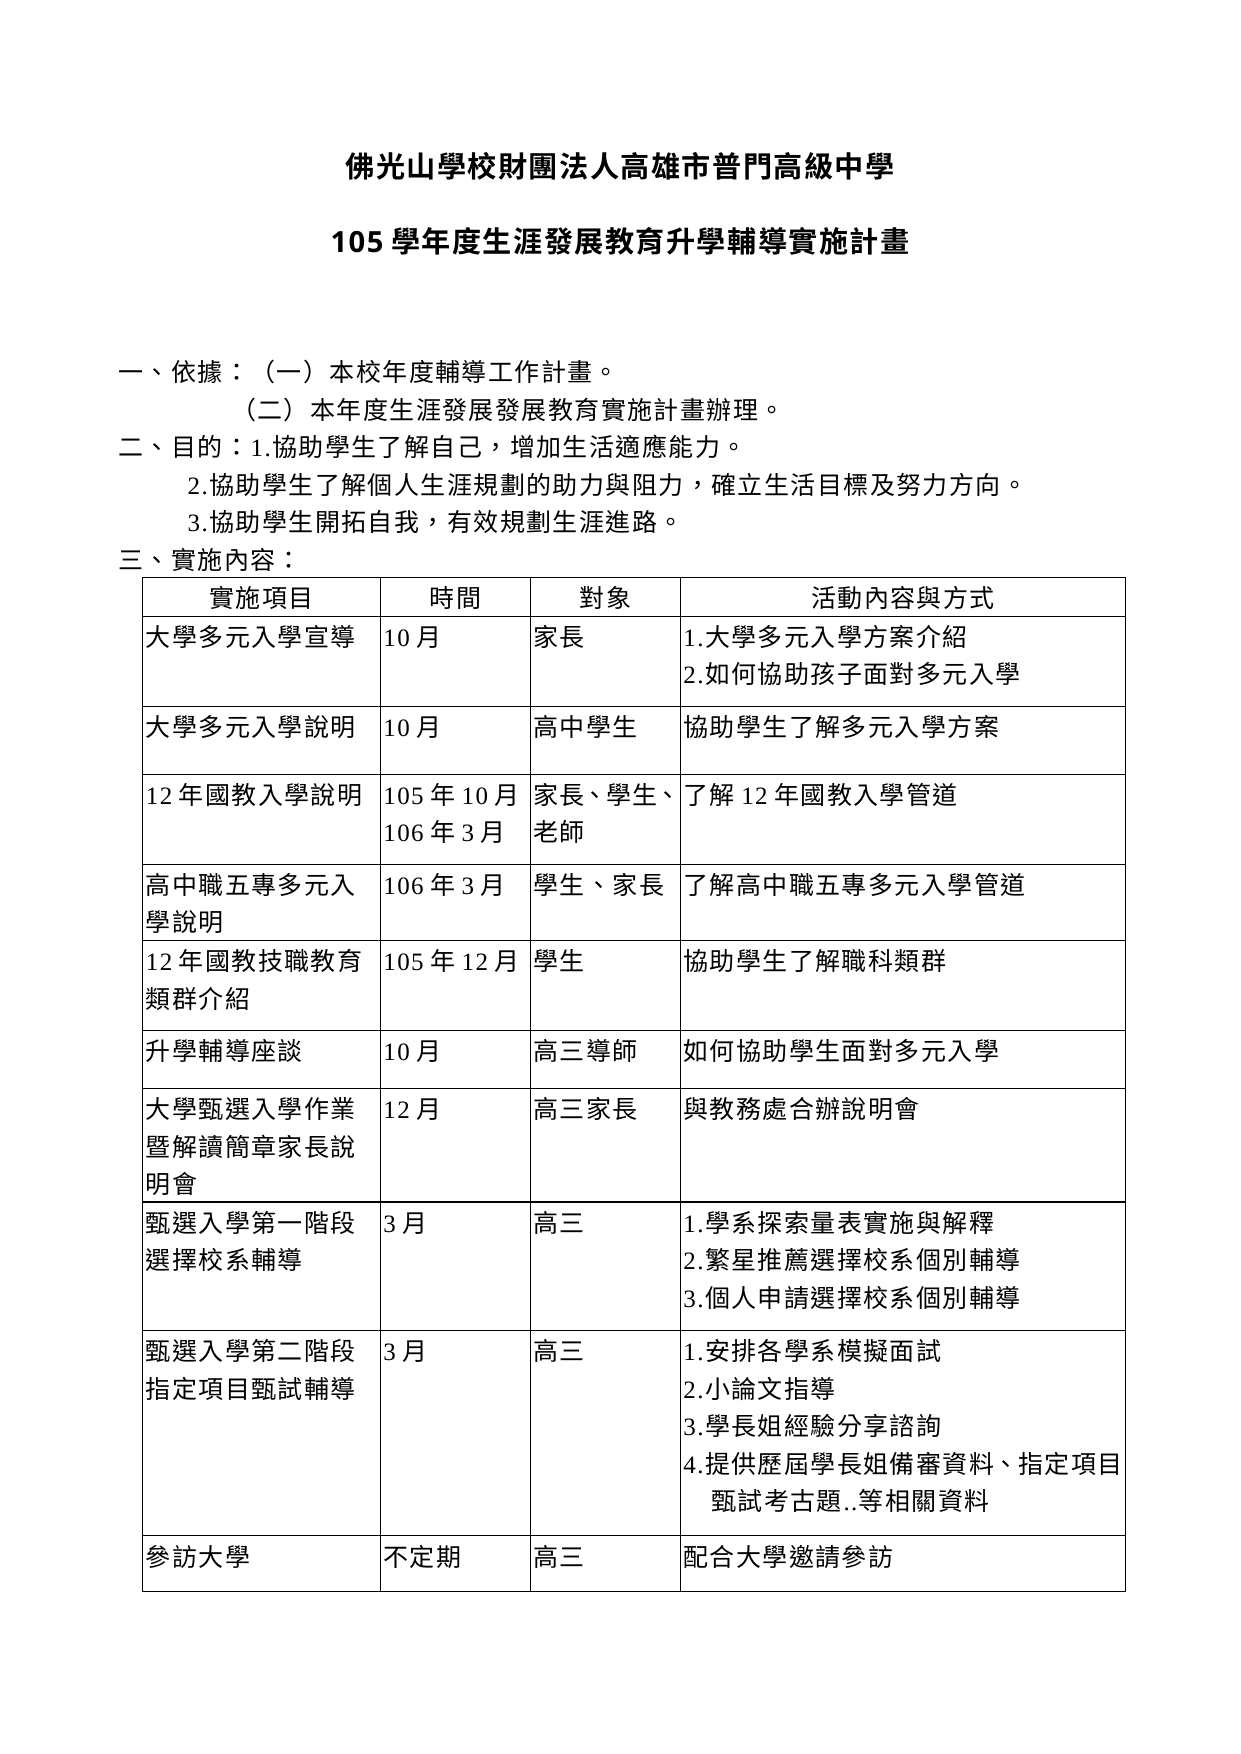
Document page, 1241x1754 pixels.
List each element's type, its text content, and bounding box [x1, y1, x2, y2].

table_cell 高三 [531, 1203, 680, 1330]
table_header 實施項目 [143, 578, 380, 616]
table_cell 家長 [531, 617, 680, 706]
table_cell 1.安排各學系模擬面試 2.小論文指導 3.學長姐經驗分享諮詢 4.提供歷屆學長姐備審資料、指定項目甄試考古題..等相關資料 [681, 1331, 1125, 1535]
table_cell 高三 [531, 1331, 680, 1535]
table_cell 12月 [381, 1089, 530, 1201]
table_cell 學生 [531, 941, 680, 1030]
text 三、實施內容： [118, 539, 1122, 577]
table_cell 了解12年國教入學管道 [681, 775, 1125, 863]
table_cell 了解高中職五專多元入學管道 [681, 865, 1125, 940]
table_cell 家長、學生、老師 [531, 775, 680, 863]
table_cell 高三家長 [531, 1089, 680, 1201]
table_header 活動內容與方式 [681, 578, 1125, 616]
table_header 對象 [531, 578, 680, 616]
table_cell 10月 [381, 617, 530, 706]
table_cell 大學多元入學宣導 [143, 617, 380, 706]
table_cell 協助學生了解職科類群 [681, 941, 1125, 1030]
table_cell 高三 [531, 1536, 680, 1591]
table_cell 協助學生了解多元入學方案 [681, 707, 1125, 773]
table_header 時間 [381, 578, 530, 616]
text 3.協助學生開拓自我，有效規劃生涯進路。 [118, 502, 1122, 539]
table_cell 12年國教入學說明 [143, 775, 380, 863]
text 105學年度生涯發展教育升學輔導實施計畫 [118, 202, 1122, 277]
table_cell 如何協助學生面對多元入學 [681, 1031, 1125, 1088]
table_cell 1.學系探索量表實施與解釋 2.繁星推薦選擇校系個別輔導 3.個人申請選擇校系個別輔導 [681, 1203, 1125, 1330]
text 二、目的：1.協助學生了解自己，增加生活適應能力。 [118, 427, 1122, 464]
text （二）本年度生涯發展發展教育實施計畫辦理。 [118, 389, 1122, 427]
table_cell 3月 [381, 1331, 530, 1535]
table_cell 高三導師 [531, 1031, 680, 1088]
table_cell 10月 [381, 1031, 530, 1088]
table_cell 參訪大學 [143, 1536, 380, 1591]
table_cell 甄選入學第二階段指定項目甄試輔導 [143, 1331, 380, 1535]
table_cell 1.大學多元入學方案介紹 2.如何協助孩子面對多元入學 [681, 617, 1125, 706]
table_cell 配合大學邀請參訪 [681, 1536, 1125, 1591]
table_cell 105年10月 106年3月 [381, 775, 530, 863]
table_cell 不定期 [381, 1536, 530, 1591]
table_cell 10月 [381, 707, 530, 773]
table_cell 105年12月 [381, 941, 530, 1030]
table_cell 與教務處合辦說明會 [681, 1089, 1125, 1201]
table_cell 學生、家長 [531, 865, 680, 940]
table_cell 106年3月 [381, 865, 530, 940]
text 2.協助學生了解個人生涯規劃的助力與阻力，確立生活目標及努力方向。 [118, 464, 1122, 502]
table_cell 3月 [381, 1203, 530, 1330]
text 佛光山學校財團法人高雄市普門高級中學 [118, 127, 1122, 202]
table_cell 升學輔導座談 [143, 1031, 380, 1088]
table_cell 大學甄選入學作業暨解讀簡章家長說明會 [143, 1089, 380, 1201]
table_cell 甄選入學第一階段選擇校系輔導 [143, 1203, 380, 1330]
text 一、依據：（一）本校年度輔導工作計畫。 [118, 352, 1122, 389]
table_cell 高中學生 [531, 707, 680, 773]
table_cell 大學多元入學說明 [143, 707, 380, 773]
table_cell 高中職五專多元入學說明 [143, 865, 380, 940]
table_cell 12年國教技職教育類群介紹 [143, 941, 380, 1030]
